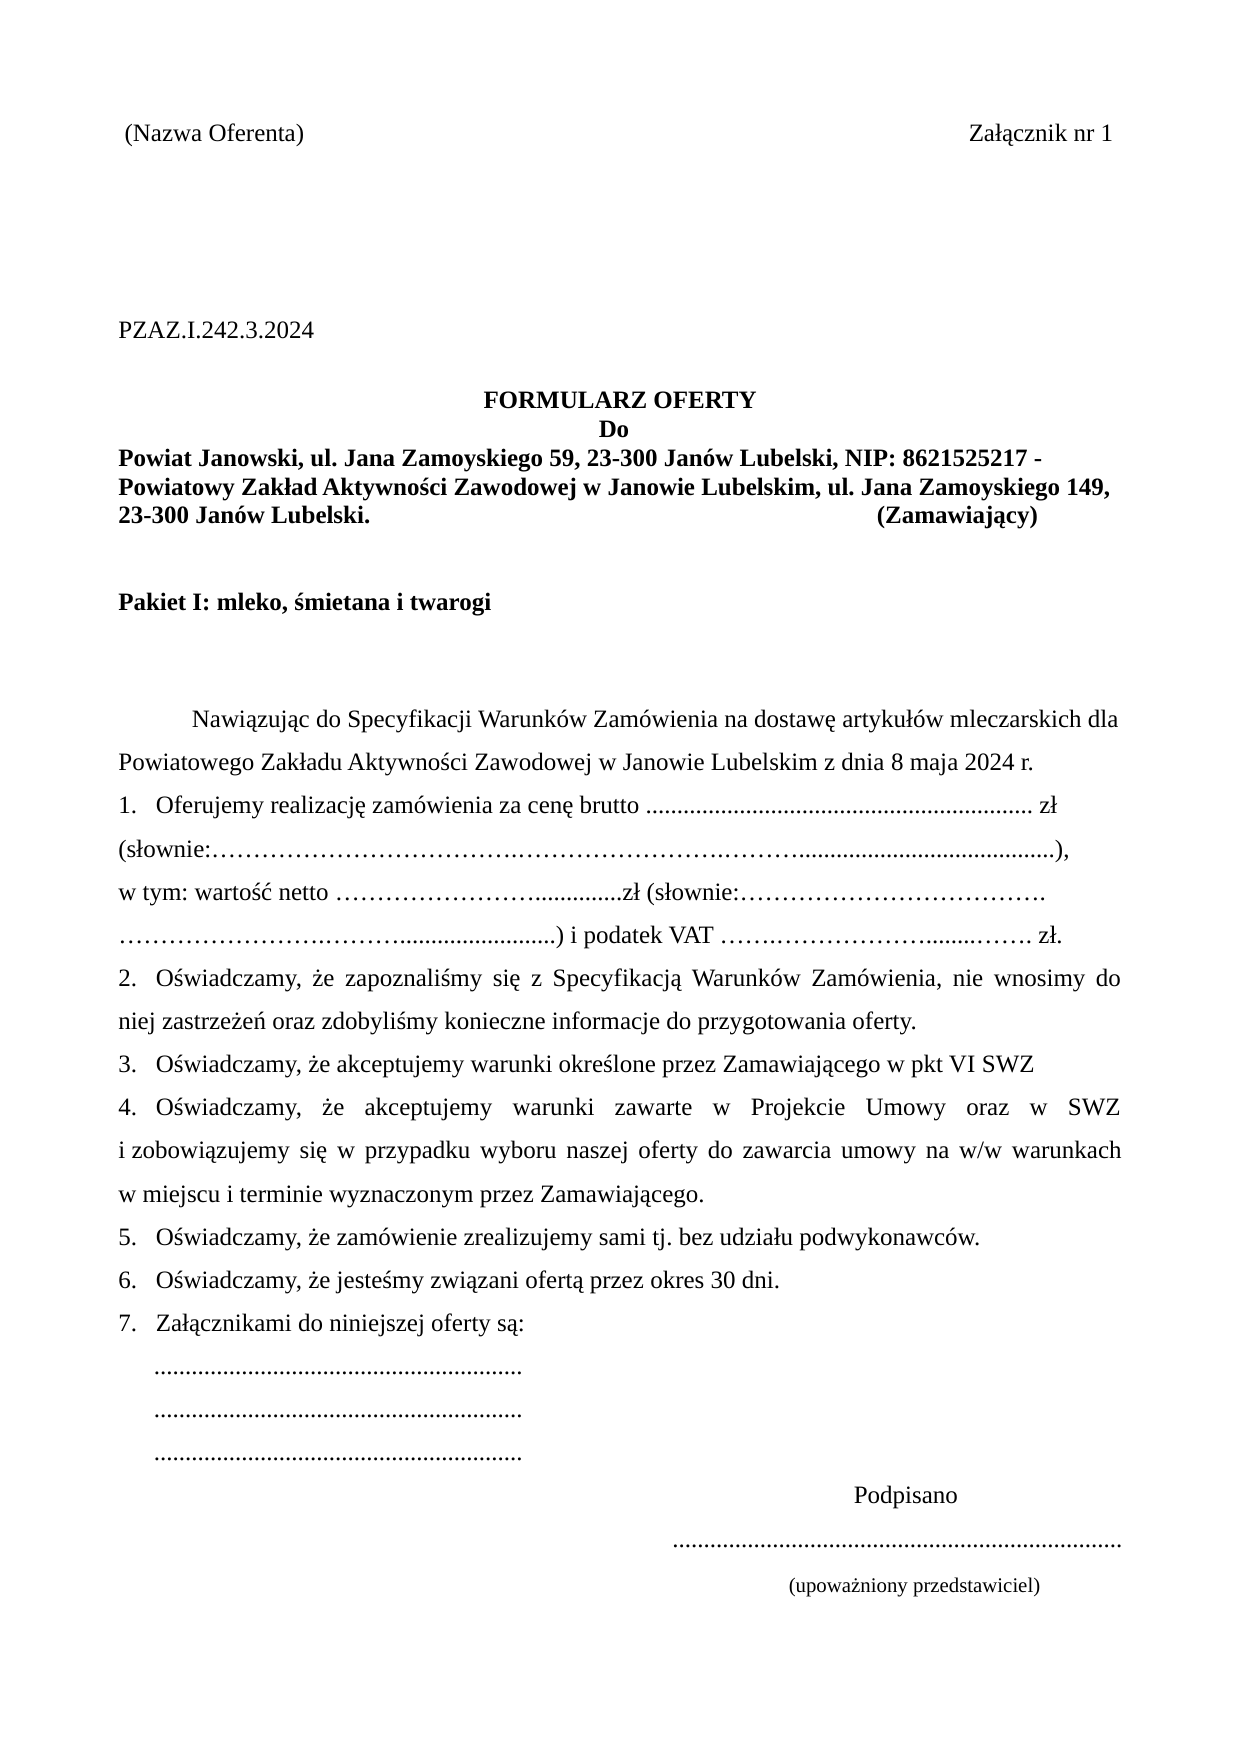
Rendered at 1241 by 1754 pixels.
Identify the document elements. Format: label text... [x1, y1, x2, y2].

text ........................................................................ [118, 1524, 1122, 1552]
text ........................................................... [153, 1394, 1122, 1423]
list Załącznikami do niniejszej oferty są: [118, 1308, 1122, 1337]
text (Nazwa Oferenta) Załącznik nr 1 [118, 118, 1122, 147]
text PZAZ.I.242.3.2024 [118, 316, 1122, 344]
list Oferujemy realizację zamówienia za cenę brutto .............................................................. zł (słownie:……………………………….…………………….……….........................................), w tym: wartość netto ……………………..............zł (słownie:……………………………….…………………….……….........................) i podatek VAT …….………………........……. zł. [118, 791, 1122, 949]
text Pakiet I: mleko, śmietana i twarogi [118, 587, 1122, 616]
text ........................................................... [153, 1437, 1122, 1466]
text Powiat Janowski, ul. Jana Zamoyskiego 59, 23-300 Janów Lubelski, NIP: 8621525217 - Powiatowy Zakład Aktywności Zawodowej w Janowie Lubelskim, ul. Jana Zamoyskiego 149, 23-300 Janów Lubelski. (Zamawiający) [118, 443, 1122, 529]
title FORMULARZ OFERTY [118, 386, 1122, 414]
text Nawiązując do Specyfikacji Warunków Zamówienia na dostawę artykułów mleczarskich dla Powiatowego Zakładu Aktywności Zawodowej w Janowie Lubelskim z dnia 8 maja 2024 r. [118, 704, 1122, 776]
text (upoważniony przedstawiciel) [118, 1565, 1122, 1598]
text Do [118, 414, 1122, 443]
list Oświadczamy, że zapoznaliśmy się z Specyfikacją Warunków Zamówienia, nie wnosimy do niej zastrzeżeń oraz zdobyliśmy konieczne informacje do przygotowania oferty. [118, 963, 1122, 1035]
text Podpisano [118, 1481, 1122, 1509]
list Oświadczamy, że zamówienie zrealizujemy sami tj. bez udziału podwykonawców. [118, 1222, 1122, 1251]
text ........................................................... [153, 1351, 1122, 1380]
list Oświadczamy, że akceptujemy warunki zawarte w Projekcie Umowy oraz w SWZ i zobowiązujemy się w przypadku wyboru naszej oferty do zawarcia umowy na w/w warunkach w miejscu i terminie wyznaczonym przez Zamawiającego. [118, 1092, 1122, 1207]
list Oświadczamy, że jesteśmy związani ofertą przez okres 30 dni. [118, 1265, 1122, 1294]
list Oświadczamy, że akceptujemy warunki określone przez Zamawiającego w pkt VI SWZ [118, 1049, 1122, 1078]
